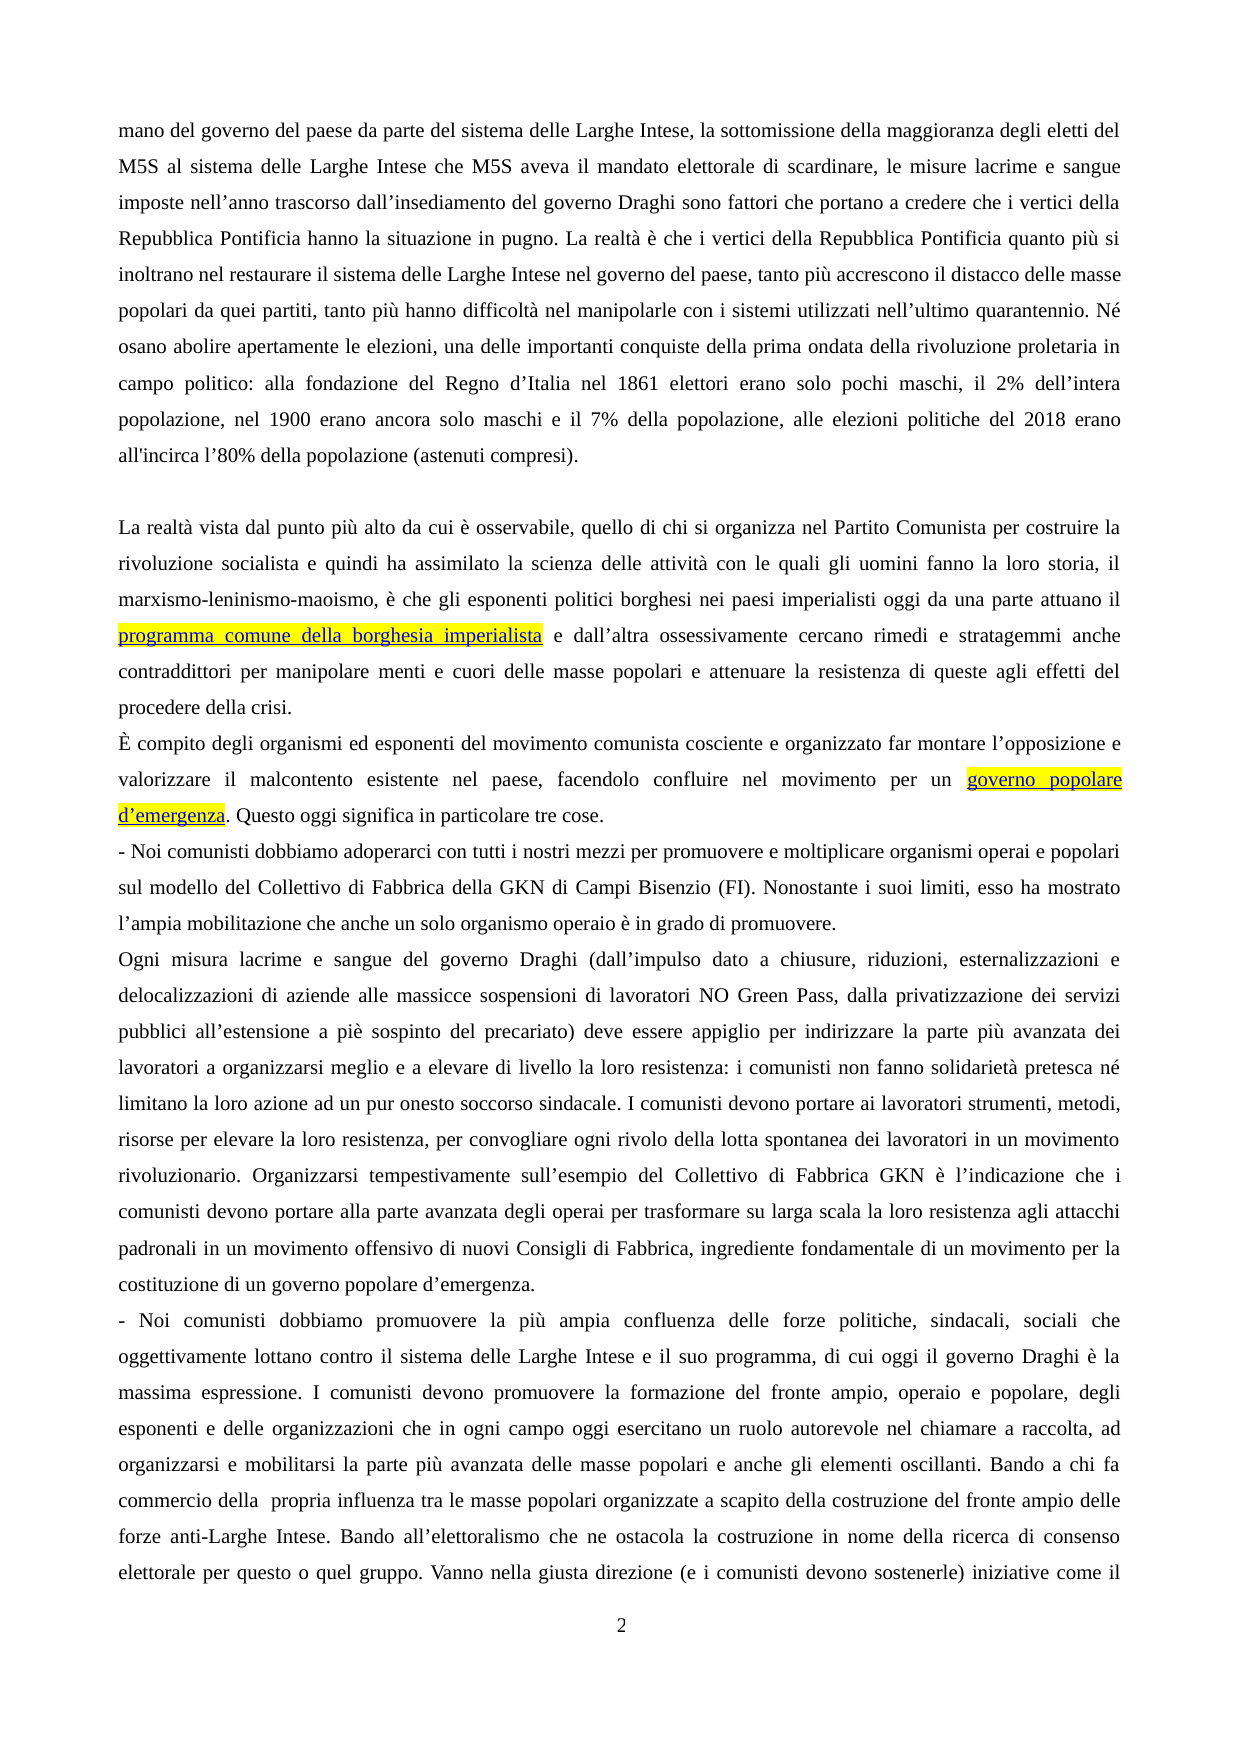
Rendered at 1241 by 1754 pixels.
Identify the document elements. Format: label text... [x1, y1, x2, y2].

text - Noi comunisti dobbiamo adoperarci con tutti i nostri mezzi per promuovere e moltiplicare organismi operai e popolari sul modello del Collettivo di Fabbrica della GKN di Campi Bisenzio (FI). Nonostante i suoi limiti, esso ha mostrato l’ampia mobilitazione che anche un solo organismo operaio è in grado di promuovere. [118, 839, 1122, 935]
text mano del governo del paese da parte del sistema delle Larghe Intese, la sottomissione della maggioranza degli eletti del M5S al sistema delle Larghe Intese che M5S aveva il mandato elettorale di scardinare, le misure lacrime e sangue imposte nell’anno trascorso dall’insediamento del governo Draghi sono fattori che portano a credere che i vertici della Repubblica Pontificia hanno la situazione in pugno. La realtà è che i vertici della Repubblica Pontificia quanto più si inoltrano nel restaurare il sistema delle Larghe Intese nel governo del paese, tanto più accrescono il distacco delle masse popolari da quei partiti, tanto più hanno difficoltà nel manipolarle con i sistemi utilizzati nell’ultimo quarantennio. Né osano abolire apertamente le elezioni, una delle importanti conquiste della prima ondata della rivoluzione proletaria in campo politico: alla fondazione del Regno d’Italia nel 1861 elettori erano solo pochi maschi, il 2% dell’intera popolazione, nel 1900 erano ancora solo maschi e il 7% della popolazione, alle elezioni politiche del 2018 erano all'incirca l’80% della popolazione (astenuti compresi). [118, 118, 1122, 467]
text È compito degli organismi ed esponenti del movimento comunista cosciente e organizzato far montare l’opposizione e valorizzare il malcontento esistente nel paese, facendolo confluire nel movimento per un governo popolare d’emergenza. Questo oggi significa in particolare tre cose. [118, 731, 1122, 827]
text La realtà vista dal punto più alto da cui è osservabile, quello di chi si organizza nel Partito Comunista per costruire la rivoluzione socialista e quindi ha assimilato la scienza delle attività con le quali gli uomini fanno la loro storia, il marxismo-leninismo-maoismo, è che gli esponenti politici borghesi nei paesi imperialisti oggi da una parte attuano il programma comune della borghesia imperialista e dall’altra ossessivamente cercano rimedi e stratagemmi anche contraddittori per manipolare menti e cuori delle masse popolari e attenuare la resistenza di queste agli effetti del procedere della crisi. [118, 514, 1122, 719]
text Ogni misura lacrime e sangue del governo Draghi (dall’impulso dato a chiusure, riduzioni, esternalizzazioni e delocalizzazioni di aziende alle massicce sospensioni di lavoratori NO Green Pass, dalla privatizzazione dei servizi pubblici all’estensione a piè sospinto del precariato) deve essere appiglio per indirizzare la parte più avanzata dei lavoratori a organizzarsi meglio e a elevare di livello la loro resistenza: i comunisti non fanno solidarietà pretesca né limitano la loro azione ad un pur onesto soccorso sindacale. I comunisti devono portare ai lavoratori strumenti, metodi, risorse per elevare la loro resistenza, per convogliare ogni rivolo della lotta spontanea dei lavoratori in un movimento rivoluzionario. Organizzarsi tempestivamente sull’esempio del Collettivo di Fabbrica GKN è l’indicazione che i comunisti devono portare alla parte avanzata degli operai per trasformare su larga scala la loro resistenza agli attacchi padronali in un movimento offensivo di nuovi Consigli di Fabbrica, ingrediente fondamentale di un movimento per la costituzione di un governo popolare d’emergenza. [118, 947, 1122, 1296]
text - Noi comunisti dobbiamo promuovere la più ampia confluenza delle forze politiche, sindacali, sociali che oggettivamente lottano contro il sistema delle Larghe Intese e il suo programma, di cui oggi il governo Draghi è la massima espressione. I comunisti devono promuovere la formazione del fronte ampio, operaio e popolare, degli esponenti e delle organizzazioni che in ogni campo oggi esercitano un ruolo autorevole nel chiamare a raccolta, ad organizzarsi e mobilitarsi la parte più avanzata delle masse popolari e anche gli elementi oscillanti. Bando a chi fa commercio della propria influenza tra le masse popolari organizzate a scapito della costruzione del fronte ampio delle forze anti-Larghe Intese. Bando all’elettoralismo che ne ostacola la costruzione in nome della ricerca di consenso elettorale per questo o quel gruppo. Vanno nella giusta direzione (e i comunisti devono sostenerle) iniziative come il [118, 1307, 1122, 1584]
